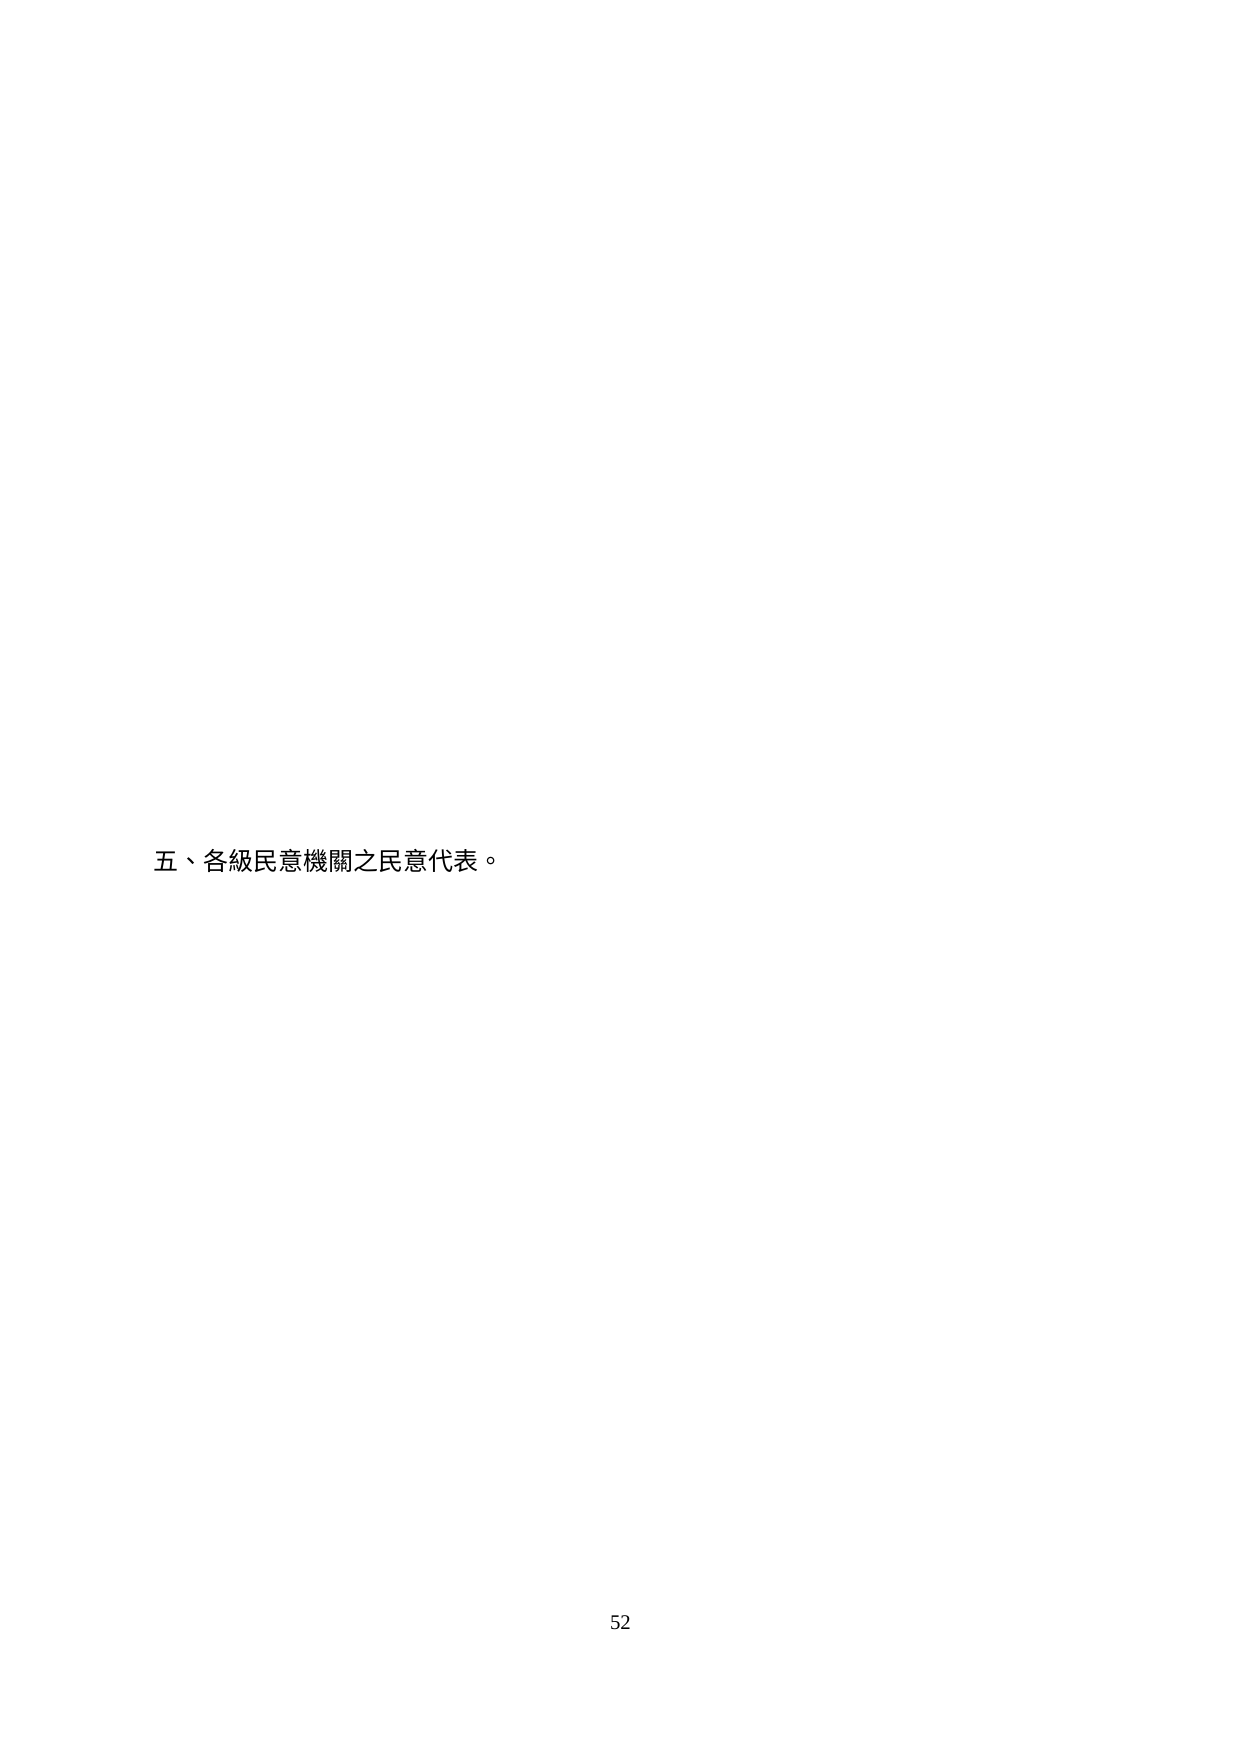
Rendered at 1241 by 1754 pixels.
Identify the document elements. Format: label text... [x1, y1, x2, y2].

text 五、各級民意機關之民意代表。 [153, 818, 1166, 881]
